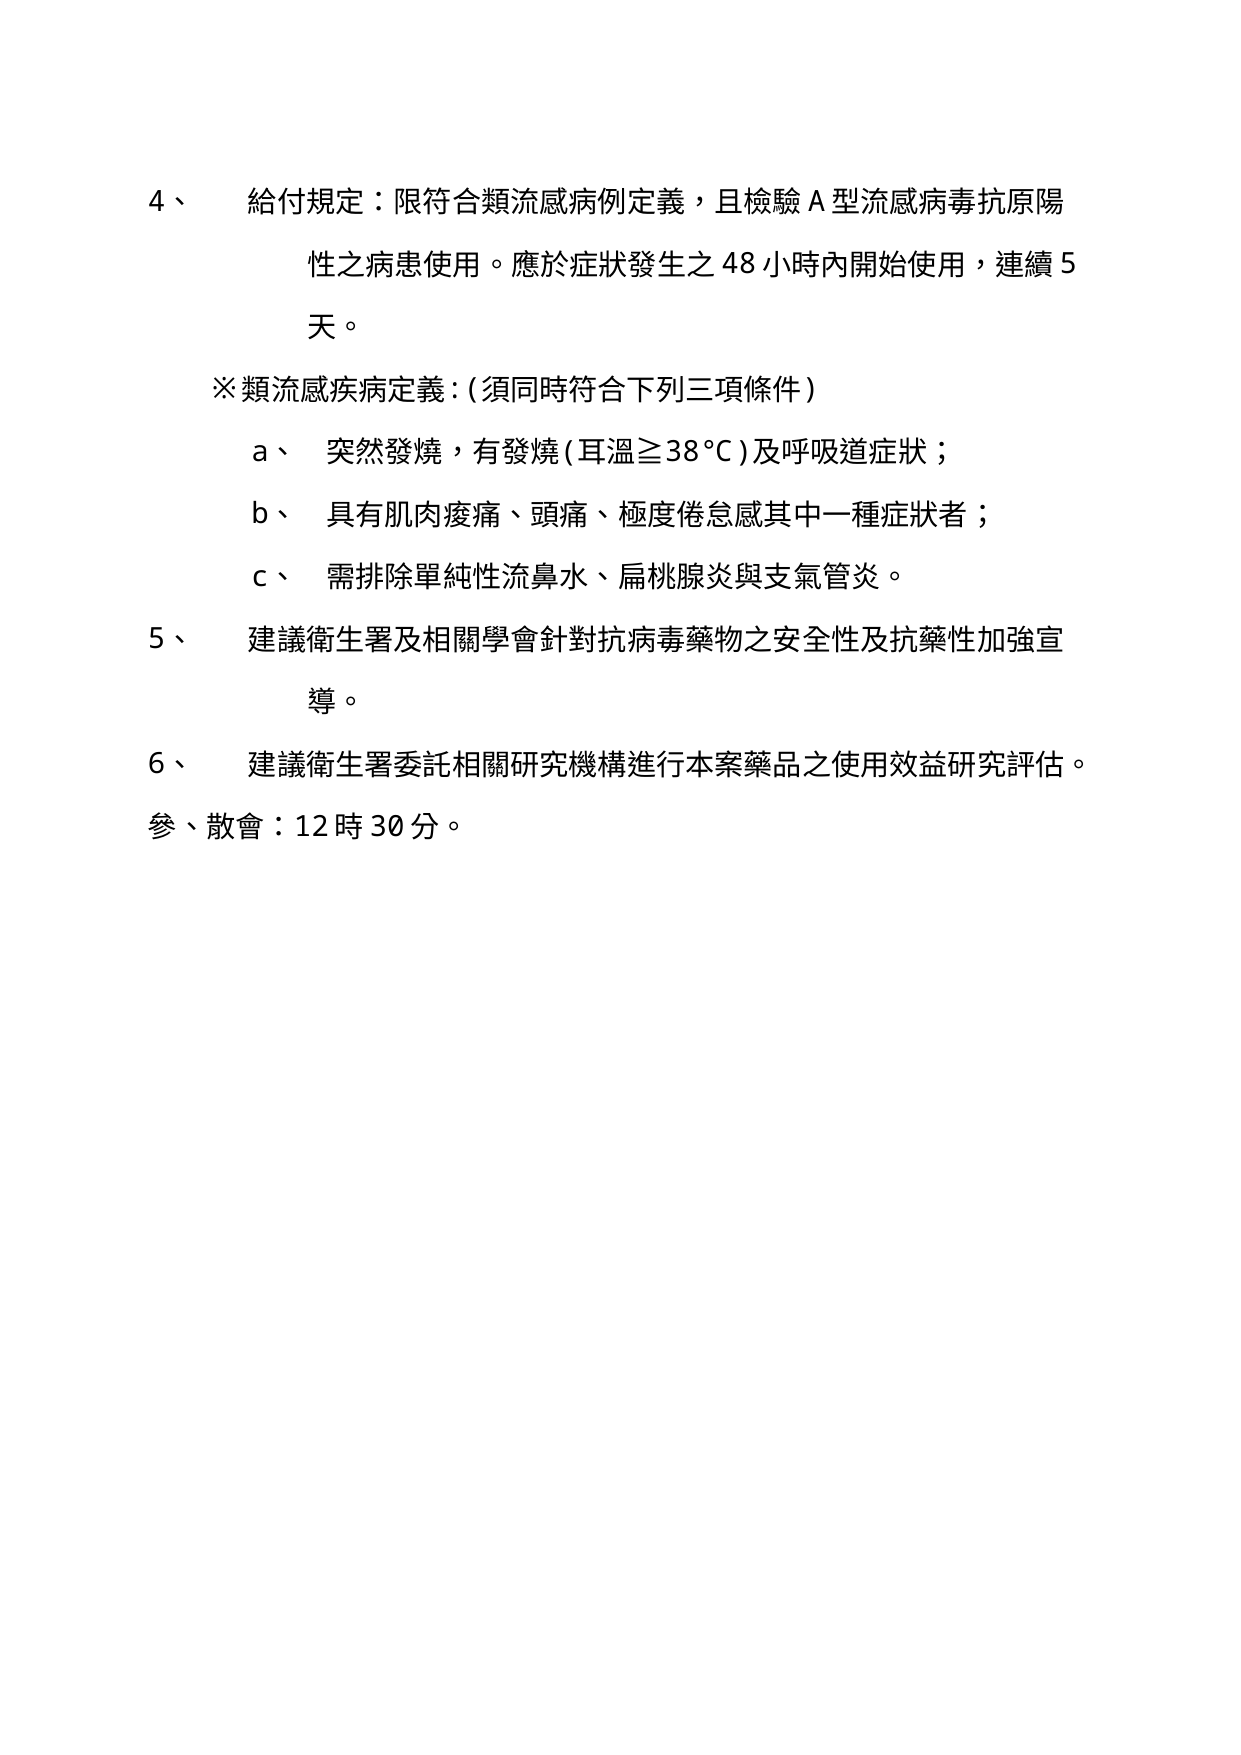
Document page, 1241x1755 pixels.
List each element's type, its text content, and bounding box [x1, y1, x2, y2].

list 建議衛生署委託相關研究機構進行本案藥品之使用效益研究評估。 [148, 721, 1093, 783]
list 給付規定：限符合類流感病例定義，且檢驗A型流感病毒抗原陽性之病患使用。應於症狀發生之48小時內開始使用，連續5天。 [148, 158, 1093, 346]
list 需排除單純性流鼻水、扁桃腺炎與支氣管炎。 [251, 533, 1093, 596]
text 參、散會：12時30分。 [148, 783, 1093, 846]
text ※類流感疾病定義:(須同時符合下列三項條件) [148, 346, 1093, 408]
list 突然發燒，有發燒(耳溫≧38℃)及呼吸道症狀； [251, 408, 1093, 471]
list 建議衛生署及相關學會針對抗病毒藥物之安全性及抗藥性加強宣導。 [148, 596, 1093, 721]
list 具有肌肉痠痛、頭痛、極度倦怠感其中一種症狀者； [251, 471, 1093, 533]
